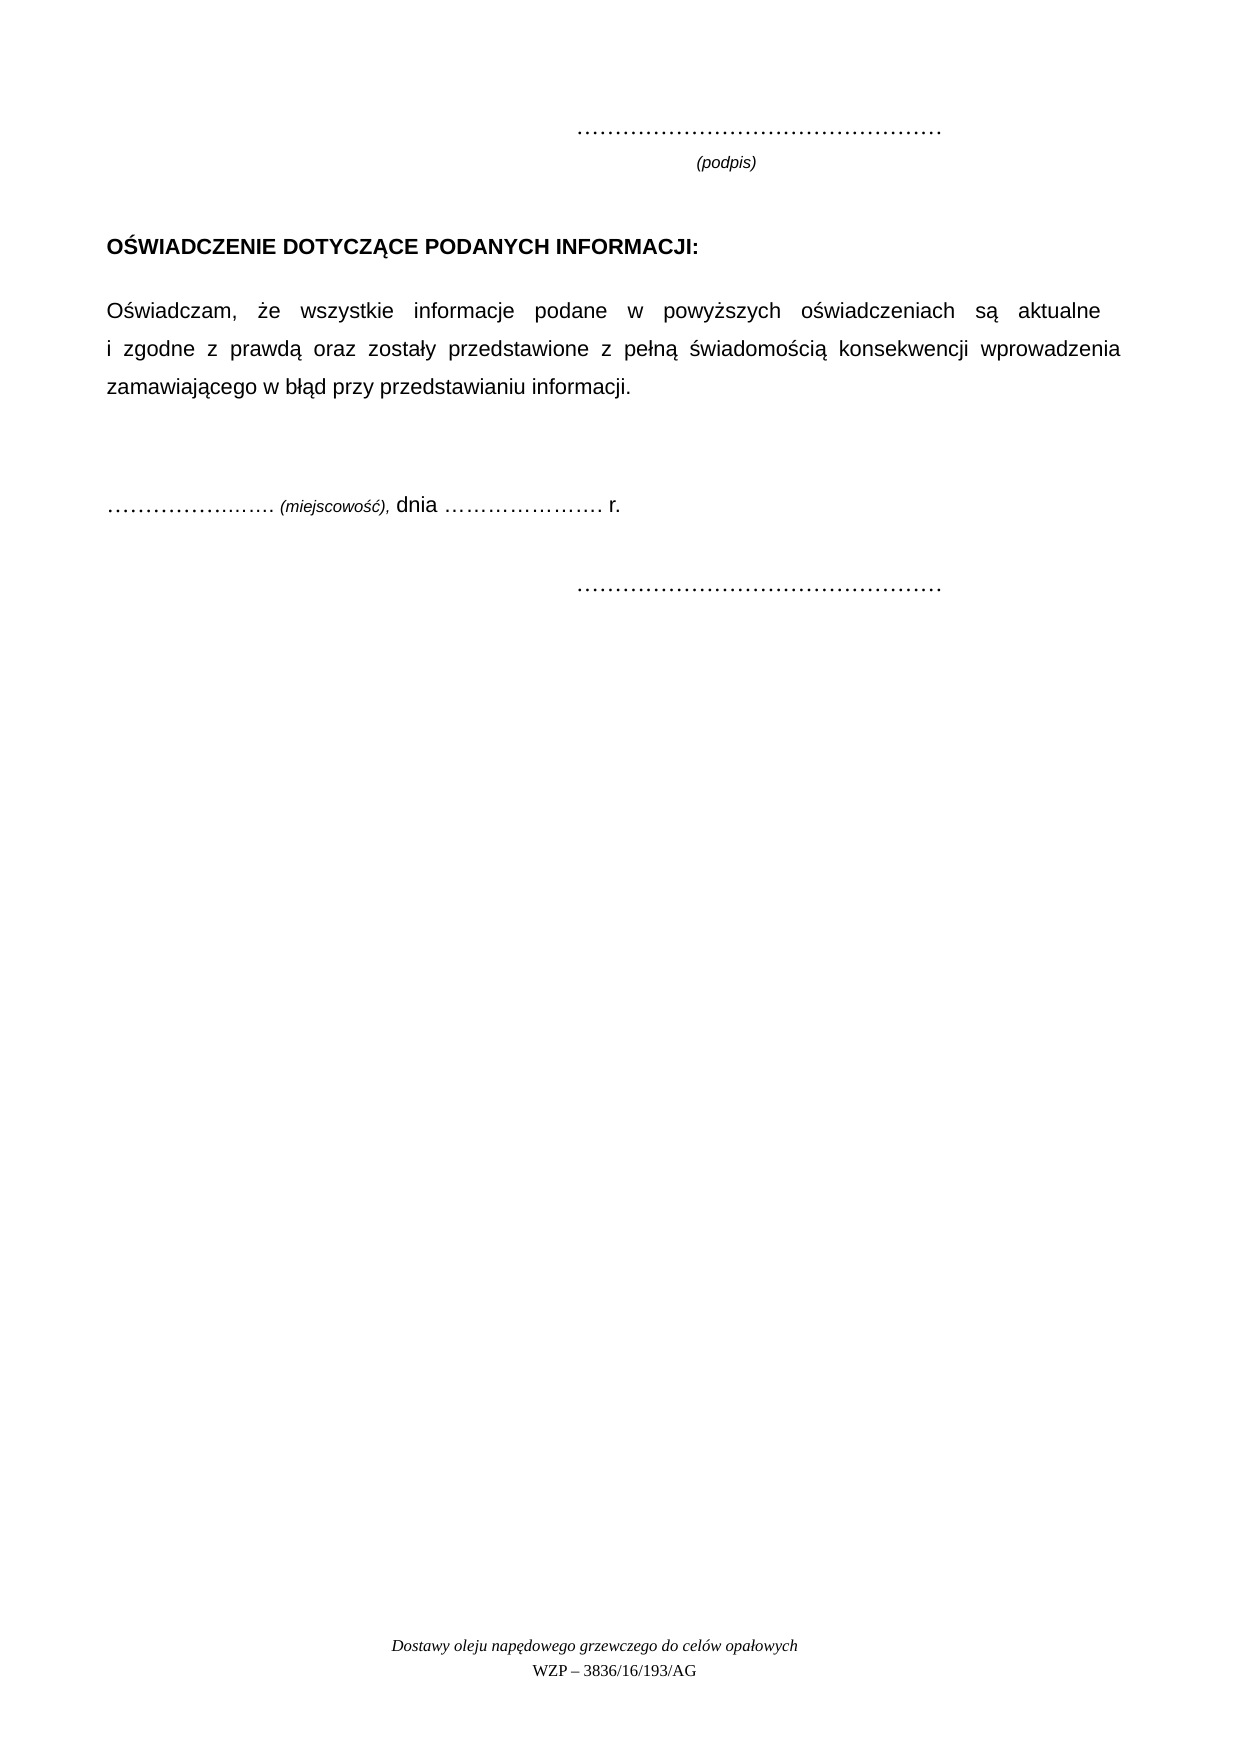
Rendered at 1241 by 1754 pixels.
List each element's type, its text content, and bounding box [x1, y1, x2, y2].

text ………………………………………… [106, 113, 1122, 139]
text …………….……. (miejscowość), dnia …………………. r. [106, 491, 1122, 517]
text (podpis) [696, 153, 1122, 172]
text OŚWIADCZENIE DOTYCZĄCE PODANYCH INFORMACJI: [106, 234, 1122, 259]
text ………………………………………… [106, 570, 1122, 596]
text Oświadczam, że wszystkie informacje podane w powyższych oświadczeniach są aktualne i zgodne z prawdą oraz zostały przedstawione z pełną świadomością konsekwencji wprowadzenia zamawiającego w błąd przy przedstawianiu informacji. [106, 298, 1122, 399]
